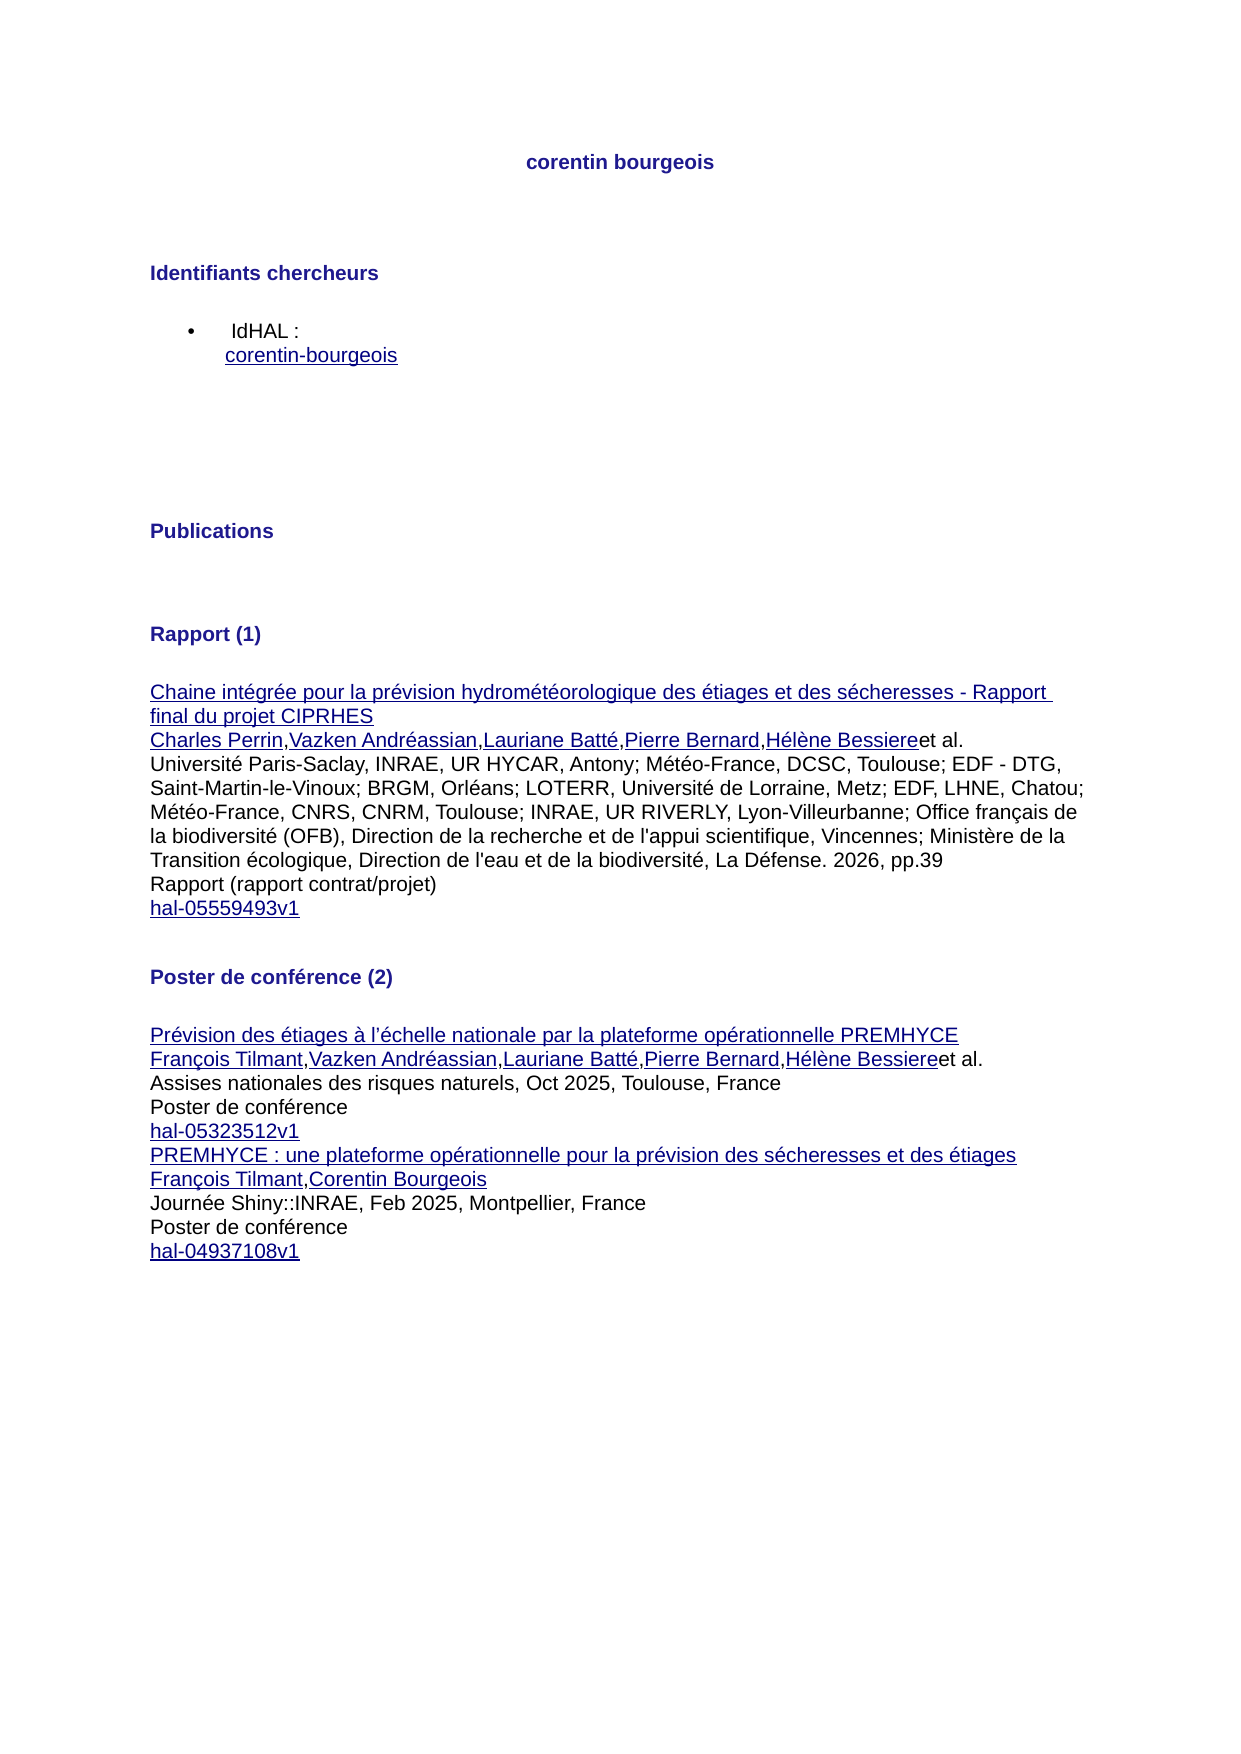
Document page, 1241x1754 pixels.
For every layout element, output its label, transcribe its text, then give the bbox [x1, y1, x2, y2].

table_header Chaine intégrée pour la prévision hydrométéorologique des étiages et des sécheresses - Rapport final du projet CIPRHES Charles Perrin,Vazken Andréassian,Lauriane Batté,Pierre Bernard,Hélène Bessiereet al. Université Paris-Saclay, INRAE, UR HYCAR, Antony; Météo-France, DCSC, Toulouse; EDF - DTG, Saint-Martin-le-Vinoux; BRGM, Orléans; LOTERR, Université de Lorraine, Metz; EDF, LHNE, Chatou; Météo-France, CNRS, CNRM, Toulouse; INRAE, UR RIVERLY, Lyon-Villeurbanne; Office français de la biodiversité (OFB), Direction de la recherche et de l'appui scientifique, Vincennes; Ministère de la Transition écologique, Direction de l'eau et de la biodiversité, La Défense. 2026, pp.39 Rapport (rapport contrat/projet) hal-05559493v1 [150, 680, 1090, 920]
list IdHAL : [187, 319, 1090, 343]
list corentin-bourgeois [187, 343, 1090, 367]
subtitle Poster de conférence (2) [150, 964, 1090, 988]
table_header Prévision des étiages à l’échelle nationale par la plateforme opérationnelle PREMHYCE François Tilmant,Vazken Andréassian,Lauriane Batté,Pierre Bernard,Hélène Bessiereet al. Assises nationales des risques naturels, Oct 2025, Toulouse, France Poster de conférence hal-05323512v1 [150, 1023, 1090, 1143]
table_cell PREMHYCE : une plateforme opérationnelle pour la prévision des sécheresses et des étiages François Tilmant,Corentin Bourgeois Journée Shiny::INRAE, Feb 2025, Montpellier, France Poster de conférence hal-04937108v1 [150, 1143, 1090, 1262]
subtitle Publications [150, 519, 1090, 543]
subtitle Rapport (1) [150, 622, 1090, 646]
subtitle corentin bourgeois [150, 150, 1090, 174]
subtitle Identifiants chercheurs [150, 260, 1090, 284]
